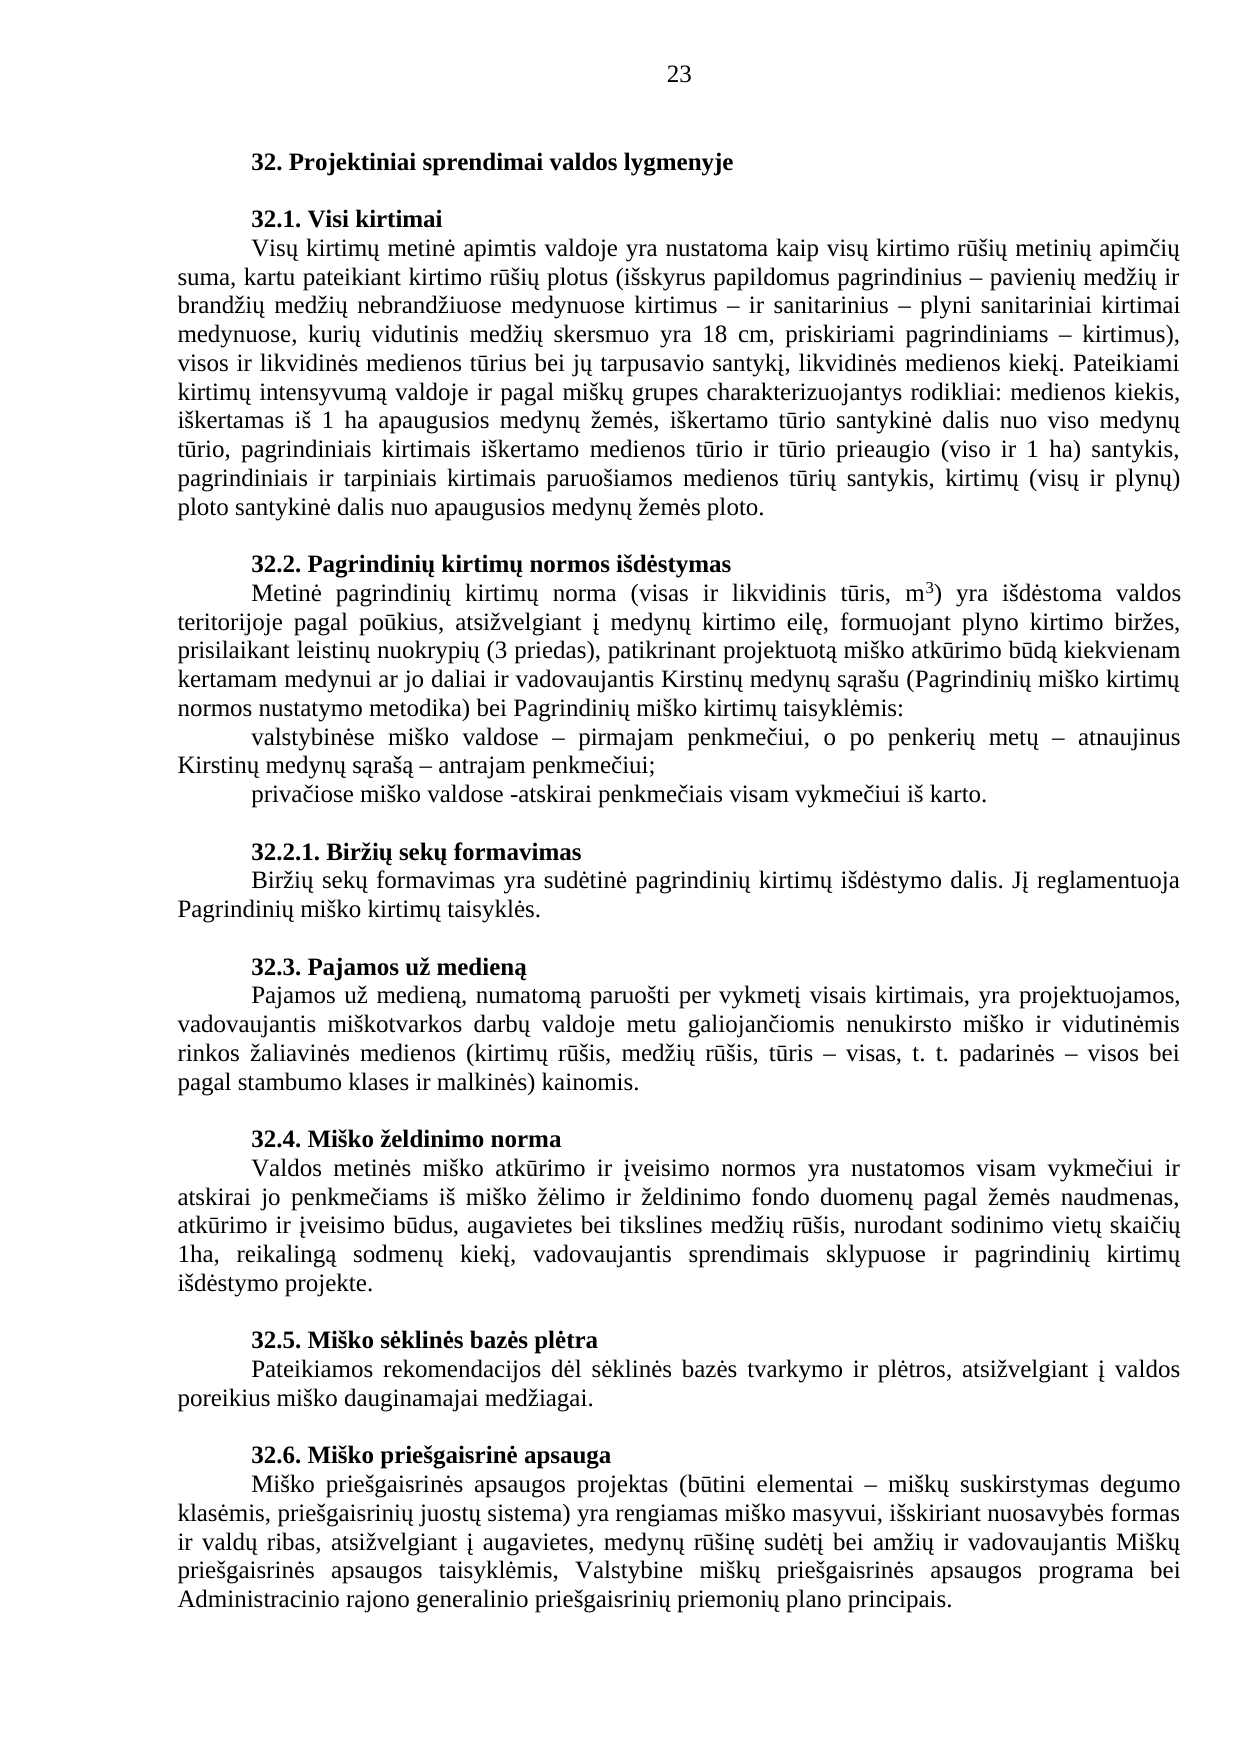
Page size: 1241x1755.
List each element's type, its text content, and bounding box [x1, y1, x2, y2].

text Visų kirtimų metinė apimtis valdoje yra nustatoma kaip visų kirtimo rūšių metinių apimčių suma, kartu pateikiant kirtimo rūšių plotus (išskyrus papildomus pagrindinius – pavienių medžių ir brandžių medžių nebrandžiuose medynuose kirtimus – ir sanitarinius – plyni sanitariniai kirtimai medynuose, kurių vidutinis medžių skersmuo yra 18 cm, priskiriami pagrindiniams – kirtimus), visos ir likvidinės medienos tūrius bei jų tarpusavio santykį, likvidinės medienos kiekį. Pateikiami kirtimų intensyvumą valdoje ir pagal miškų grupes charakterizuojantys rodikliai: medienos kiekis, iškertamas iš 1 ha apaugusios medynų žemės, iškertamo tūrio santykinė dalis nuo viso medynų tūrio, pagrindiniais kirtimais iškertamo medienos tūrio ir tūrio prieaugio (viso ir 1 ha) santykis, pagrindiniais ir tarpiniais kirtimais paruošiamos medienos tūrių santykis, kirtimų (visų ir plynų) ploto santykinė dalis nuo apaugusios medynų žemės ploto. [177, 233, 1181, 521]
text Miško priešgaisrinės apsaugos projektas (būtini elementai – miškų suskirstymas degumo klasėmis, priešgaisrinių juostų sistema) yra rengiamas miško masyvui, išskiriant nuosavybės formas ir valdų ribas, atsižvelgiant į augavietes, medynų rūšinę sudėtį bei amžių ir vadovaujantis Miškų priešgaisrinės apsaugos taisyklėmis, Valstybine miškų priešgaisrinės apsaugos programa bei Administracinio rajono generalinio priešgaisrinių priemonių plano principais. [177, 1469, 1181, 1613]
text 32.6. Miško priešgaisrinė apsauga [177, 1441, 1181, 1469]
text 32. Projektiniai sprendimai valdos lygmenyje [177, 147, 1181, 176]
text 32.5. Miško sėklinės bazės plėtra [177, 1326, 1181, 1354]
text Metinė pagrindinių kirtimų norma (visas ir likvidinis tūris, m3) yra išdėstoma valdos teritorijoje pagal poūkius, atsižvelgiant į medynų kirtimo eilę, formuojant plyno kirtimo biržes, prisilaikant leistinų nuokrypių (3 priedas), patikrinant projektuotą miško atkūrimo būdą kiekvienam kertamam medynui ar jo daliai ir vadovaujantis Kirstinų medynų sąrašu (Pagrindinių miško kirtimų normos nustatymo metodika) bei Pagrindinių miško kirtimų taisyklėmis: [177, 578, 1181, 722]
text Valdos metinės miško atkūrimo ir įveisimo normos yra nustatomos visam vykmečiui ir atskirai jo penkmečiams iš miško žėlimo ir želdinimo fondo duomenų pagal žemės naudmenas, atkūrimo ir įveisimo būdus, augavietes bei tikslines medžių rūšis, nurodant sodinimo vietų skaičių 1ha, reikalingą sodmenų kiekį, vadovaujantis sprendimais sklypuose ir pagrindinių kirtimų išdėstymo projekte. [177, 1153, 1181, 1297]
text 32.1. Visi kirtimai [177, 204, 1181, 233]
text privačiose miško valdose -atskirai penkmečiais visam vykmečiui iš karto. [177, 779, 1181, 808]
text valstybinėse miško valdose – pirmajam penkmečiui, o po penkerių metų – atnaujinus Kirstinų medynų sąrašą – antrajam penkmečiui; [177, 722, 1181, 779]
text Pajamos už medieną, numatomą paruošti per vykmetį visais kirtimais, yra projektuojamos, vadovaujantis miškotvarkos darbų valdoje metu galiojančiomis nenukirsto miško ir vidutinėmis rinkos žaliavinės medienos (kirtimų rūšis, medžių rūšis, tūris – visas, t. t. padarinės – visos bei pagal stambumo klases ir malkinės) kainomis. [177, 981, 1181, 1096]
text 32.2. Pagrindinių kirtimų normos išdėstymas [177, 549, 1181, 578]
text 32.4. Miško želdinimo norma [177, 1124, 1181, 1153]
text 32.2.1. Biržių sekų formavimas [177, 837, 1181, 866]
text Biržių sekų formavimas yra sudėtinė pagrindinių kirtimų išdėstymo dalis. Jį reglamentuoja Pagrindinių miško kirtimų taisyklės. [177, 866, 1181, 923]
text 32.3. Pajamos už medieną [177, 952, 1181, 981]
text Pateikiamos rekomendacijos dėl sėklinės bazės tvarkymo ir plėtros, atsižvelgiant į valdos poreikius miško dauginamajai medžiagai. [177, 1354, 1181, 1412]
